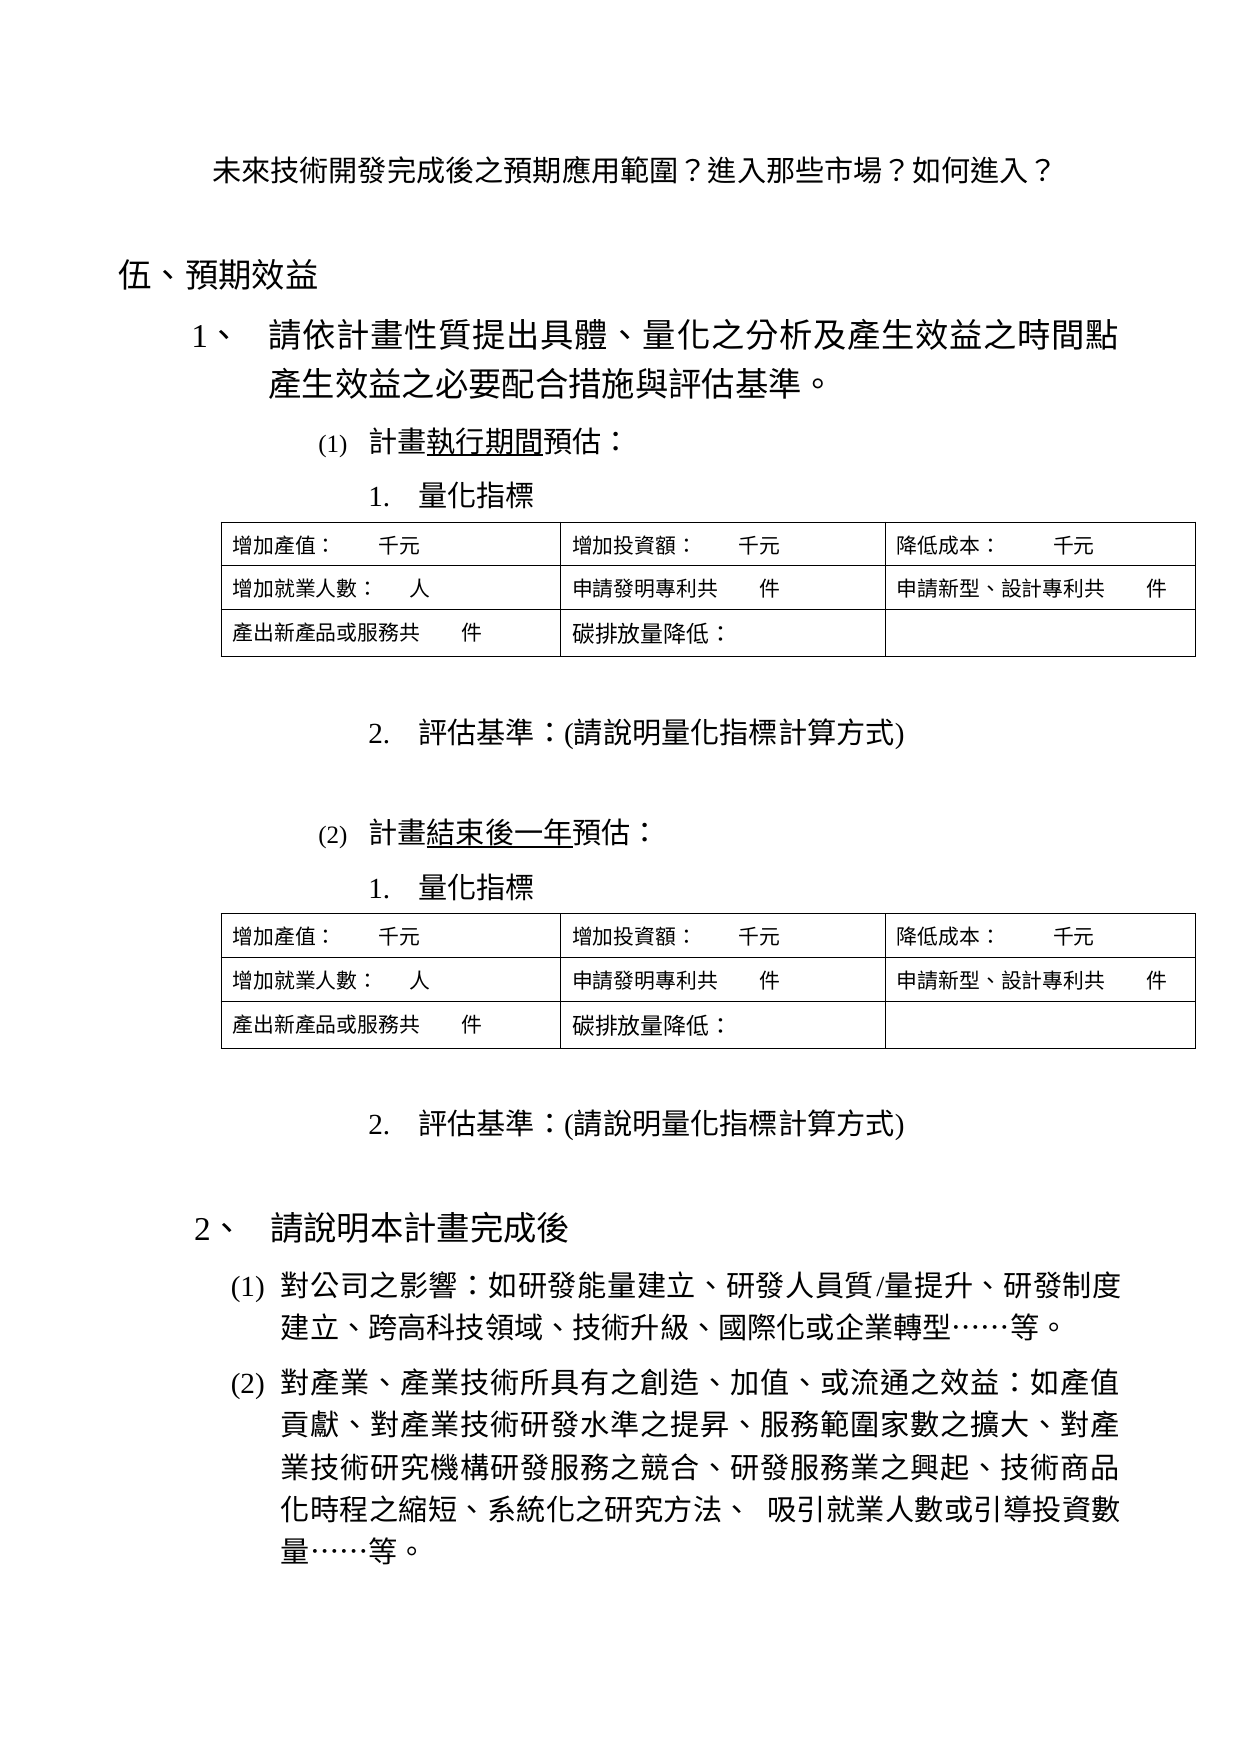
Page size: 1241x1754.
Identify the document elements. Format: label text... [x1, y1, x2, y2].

table_header 增加投資額： 千元 [561, 914, 885, 957]
list 量化指標 [368, 865, 1122, 907]
list 請說明本計畫完成後 [194, 1202, 1122, 1250]
list 計畫執行期間預估： [318, 418, 1122, 461]
table_cell [886, 1002, 1195, 1048]
table_cell 碳排放量降低： [561, 610, 885, 656]
text 伍、預期效益 [118, 248, 1122, 297]
list 對產業、產業技術所具有之創造、加值、或流通之效益：如產值貢獻、對產業技術研發水準之提昇、服務範圍家數之擴大、對產業技術研究機構研發服務之競合、研發服務業之興起、技術商品化時程之縮短、系統化之研究方法、 吸引就業人數或引導投資數量……等。 [231, 1359, 1122, 1571]
table_header 降低成本： 千元 [886, 523, 1195, 565]
table_cell 申請新型、設計專利共 件 [886, 958, 1195, 1001]
text 未來技術開發完成後之預期應用範圍？進入那些市場？如何進入？ [212, 148, 1122, 190]
table_header 增加產值： 千元 [222, 914, 560, 957]
list 量化指標 [368, 473, 1122, 515]
list 對公司之影響：如研發能量建立、研發人員質/量提升、研發制度建立、跨高科技領域、技術升級、國際化或企業轉型……等。 [231, 1262, 1122, 1347]
table_cell 增加就業人數： 人 [222, 566, 560, 609]
table_cell 產出新產品或服務共 件 [222, 1002, 560, 1048]
table_cell 申請發明專利共 件 [561, 958, 885, 1001]
table_cell 申請發明專利共 件 [561, 566, 885, 609]
table_header 增加產值： 千元 [222, 523, 560, 565]
table_cell 增加就業人數： 人 [222, 958, 560, 1001]
table_cell [886, 610, 1195, 656]
list 評估基準：(請說明量化指標計算方式) [368, 709, 1122, 751]
table_header 增加投資額： 千元 [561, 523, 885, 565]
list 請依計畫性質提出具體、量化之分析及產生效益之時間點、產生效益之必要配合措施與評估基準。 [191, 309, 1122, 406]
list 評估基準：(請說明量化指標計算方式) [368, 1101, 1122, 1143]
list 計畫結束後一年預估： [318, 810, 1122, 852]
table_cell 碳排放量降低： [561, 1002, 885, 1048]
table_cell 產出新產品或服務共 件 [222, 610, 560, 656]
table_header 降低成本： 千元 [886, 914, 1195, 957]
table_cell 申請新型、設計專利共 件 [886, 566, 1195, 609]
